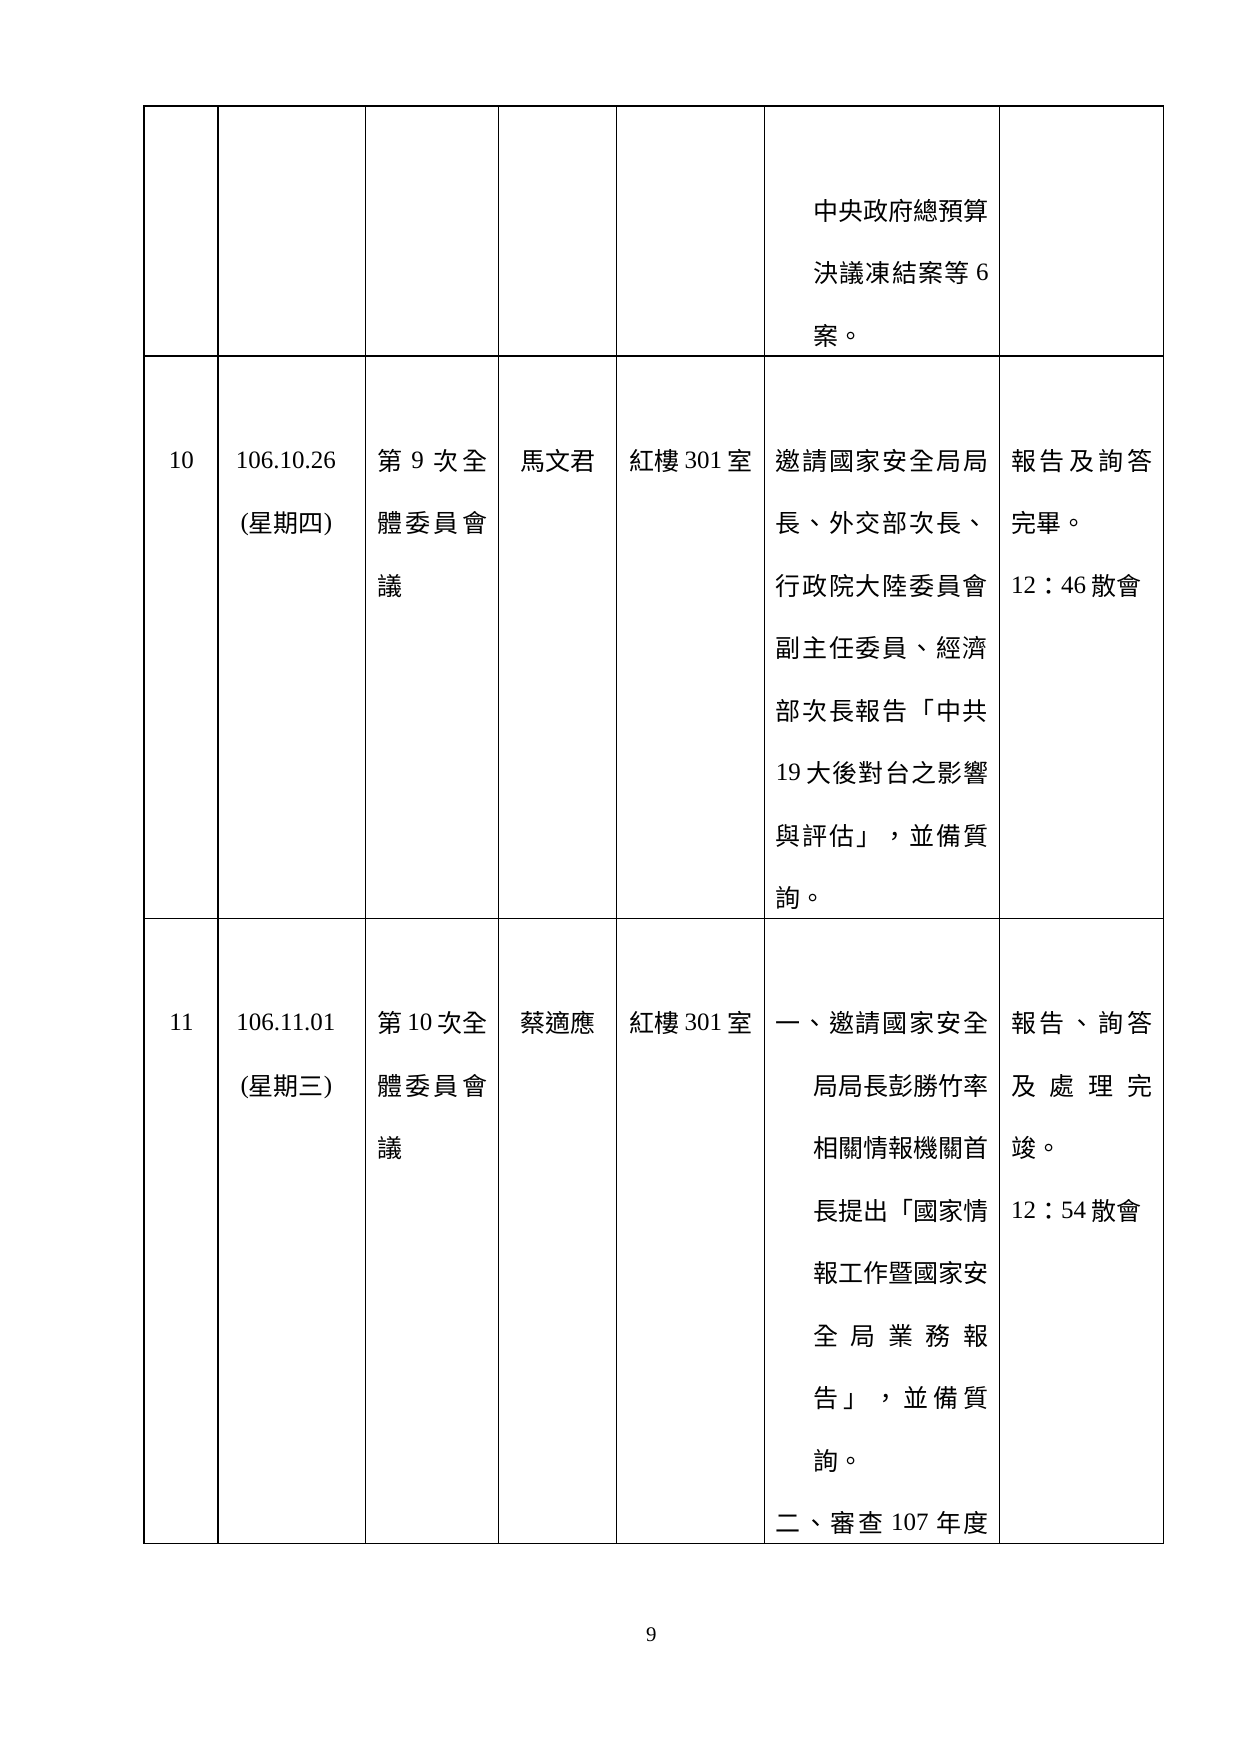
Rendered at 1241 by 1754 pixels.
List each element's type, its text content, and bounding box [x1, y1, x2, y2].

table_cell 第10次全體委員會議 [366, 919, 498, 1543]
table_cell 中央政府總預算決議凍結案等6案。 [765, 107, 999, 355]
table_cell [219, 107, 365, 355]
table_cell [145, 107, 217, 355]
table_cell [366, 107, 498, 355]
table_cell 11 [145, 919, 217, 1543]
table_cell [617, 107, 764, 355]
table_cell 紅樓301室 [617, 357, 764, 918]
table_cell 報告、詢答及處理完竣。 12：54散會 [1000, 919, 1163, 1543]
table_cell 10 [145, 357, 217, 918]
table_cell 106.10.26 (星期四) [219, 357, 365, 918]
table_cell 一、邀請國家安全局局長彭勝竹率相關情報機關首長提出「國家情報工作暨國家安全局業務報告」，並備質詢。 二、審查107年度 [765, 919, 999, 1543]
table_cell [1000, 107, 1163, 355]
table_cell 紅樓301室 [617, 919, 764, 1543]
table_cell 106.11.01 (星期三) [219, 919, 365, 1543]
table_cell 報告及詢答完畢。 12：46散會 [1000, 357, 1163, 918]
table_cell 邀請國家安全局局長、外交部次長、行政院大陸委員會副主任委員、經濟部次長報告「中共19大後對台之影響與評估」，並備質詢。 [765, 357, 999, 918]
table_cell 第9次全體委員會議 [366, 357, 498, 918]
table_cell [499, 107, 616, 355]
table_cell 蔡適應 [499, 919, 616, 1543]
table_cell 馬文君 [499, 357, 616, 918]
